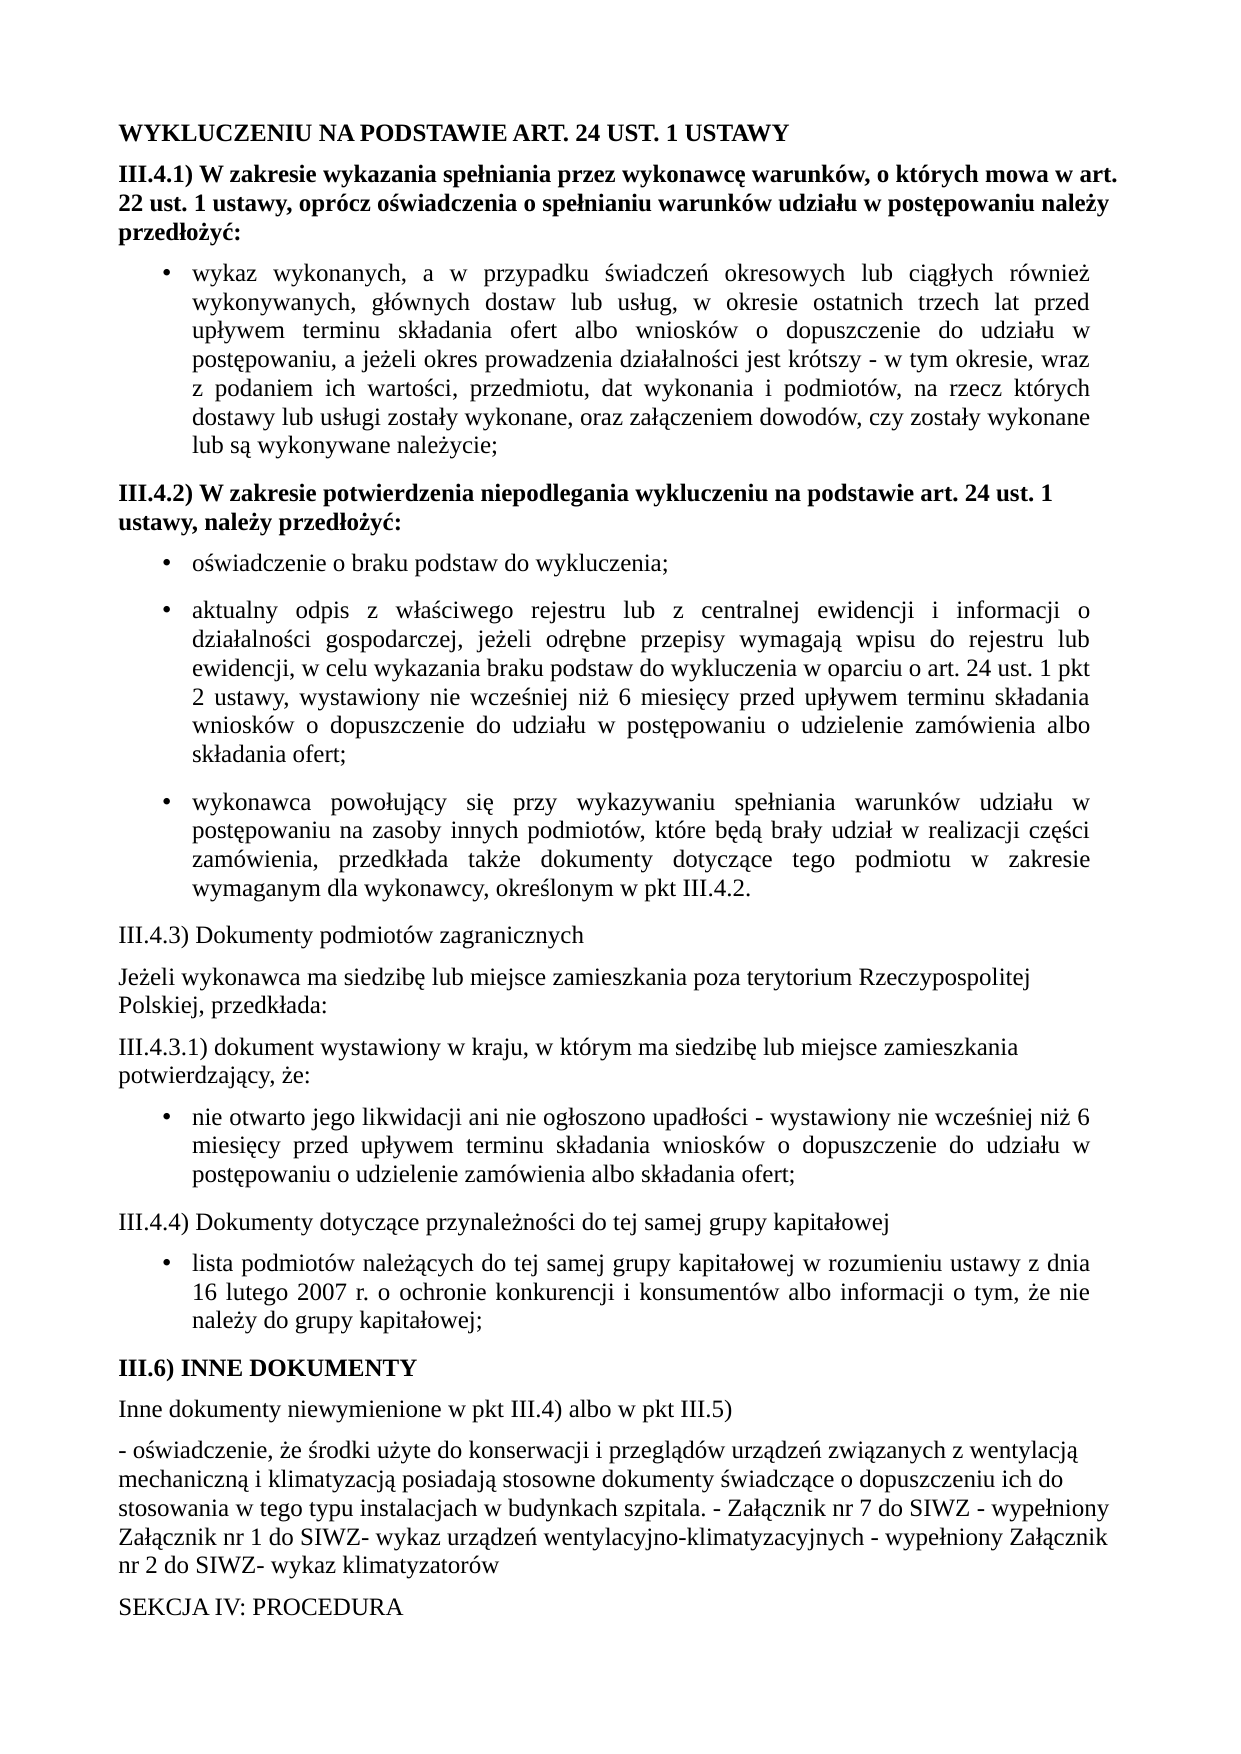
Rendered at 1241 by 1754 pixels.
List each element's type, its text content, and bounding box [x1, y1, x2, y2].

text III.4.3) Dokumenty podmiotów zagranicznych [118, 921, 1122, 949]
text WYKLUCZENIU NA PODSTAWIE ART. 24 UST. 1 USTAWY [118, 118, 1122, 147]
text III.4.1) W zakresie wykazania spełniania przez wykonawcę warunków, o których mowa w art. 22 ust. 1 ustawy, oprócz oświadczenia o spełnianiu warunków udziału w postępowaniu należy przedłożyć: [118, 159, 1122, 246]
list oświadczenie o braku podstaw do wykluczenia; [162, 548, 1091, 577]
list aktualny odpis z właściwego rejestru lub z centralnej ewidencji i informacji o działalności gospodarczej, jeżeli odrębne przepisy wymagają wpisu do rejestru lub ewidencji, w celu wykazania braku podstaw do wykluczenia w oparciu o art. 24 ust. 1 pkt 2 ustawy, wystawiony nie wcześniej niż 6 miesięcy przed upływem terminu składania wniosków o dopuszczenie do udziału w postępowaniu o udzielenie zamówienia albo składania ofert; [162, 596, 1091, 768]
list nie otwarto jego likwidacji ani nie ogłoszono upadłości - wystawiony nie wcześniej niż 6 miesięcy przed upływem terminu składania wniosków o dopuszczenie do udziału w postępowaniu o udzielenie zamówienia albo składania ofert; [162, 1102, 1091, 1188]
text Jeżeli wykonawca ma siedzibę lub miejsce zamieszkania poza terytorium Rzeczypospolitej Polskiej, przedkłada: [118, 962, 1122, 1019]
text III.6) INNE DOKUMENTY [118, 1353, 1122, 1382]
text III.4.2) W zakresie potwierdzenia niepodlegania wykluczeniu na podstawie art. 24 ust. 1 ustawy, należy przedłożyć: [118, 478, 1122, 536]
text III.4.4) Dokumenty dotyczące przynależności do tej samej grupy kapitałowej [118, 1207, 1122, 1236]
list wykonawca powołujący się przy wykazywaniu spełniania warunków udziału w postępowaniu na zasoby innych podmiotów, które będą brały udział w realizacji części zamówienia, przedkłada także dokumenty dotyczące tego podmiotu w zakresie wymaganym dla wykonawcy, określonym w pkt III.4.2. [162, 787, 1091, 902]
text Inne dokumenty niewymienione w pkt III.4) albo w pkt III.5) [118, 1394, 1122, 1423]
text III.4.3.1) dokument wystawiony w kraju, w którym ma siedzibę lub miejsce zamieszkania potwierdzający, że: [118, 1032, 1122, 1089]
text - oświadczenie, że środki użyte do konserwacji i przeglądów urządzeń związanych z wentylacją mechaniczną i klimatyzacją posiadają stosowne dokumenty świadczące o dopuszczeniu ich do stosowania w tego typu instalacjach w budynkach szpitala. - Załącznik nr 7 do SIWZ - wypełniony Załącznik nr 1 do SIWZ- wykaz urządzeń wentylacyjno-klimatyzacyjnych - wypełniony Załącznik nr 2 do SIWZ- wykaz klimatyzatorów [118, 1436, 1122, 1579]
list lista podmiotów należących do tej samej grupy kapitałowej w rozumieniu ustawy z dnia 16 lutego 2007 r. o ochronie konkurencji i konsumentów albo informacji o tym, że nie należy do grupy kapitałowej; [162, 1248, 1091, 1334]
text SEKCJA IV: PROCEDURA [118, 1592, 1122, 1621]
list wykaz wykonanych, a w przypadku świadczeń okresowych lub ciągłych również wykonywanych, głównych dostaw lub usług, w okresie ostatnich trzech lat przed upływem terminu składania ofert albo wniosków o dopuszczenie do udziału w postępowaniu, a jeżeli okres prowadzenia działalności jest krótszy - w tym okresie, wraz z podaniem ich wartości, przedmiotu, dat wykonania i podmiotów, na rzecz których dostawy lub usługi zostały wykonane, oraz załączeniem dowodów, czy zostały wykonane lub są wykonywane należycie; [162, 258, 1091, 459]
